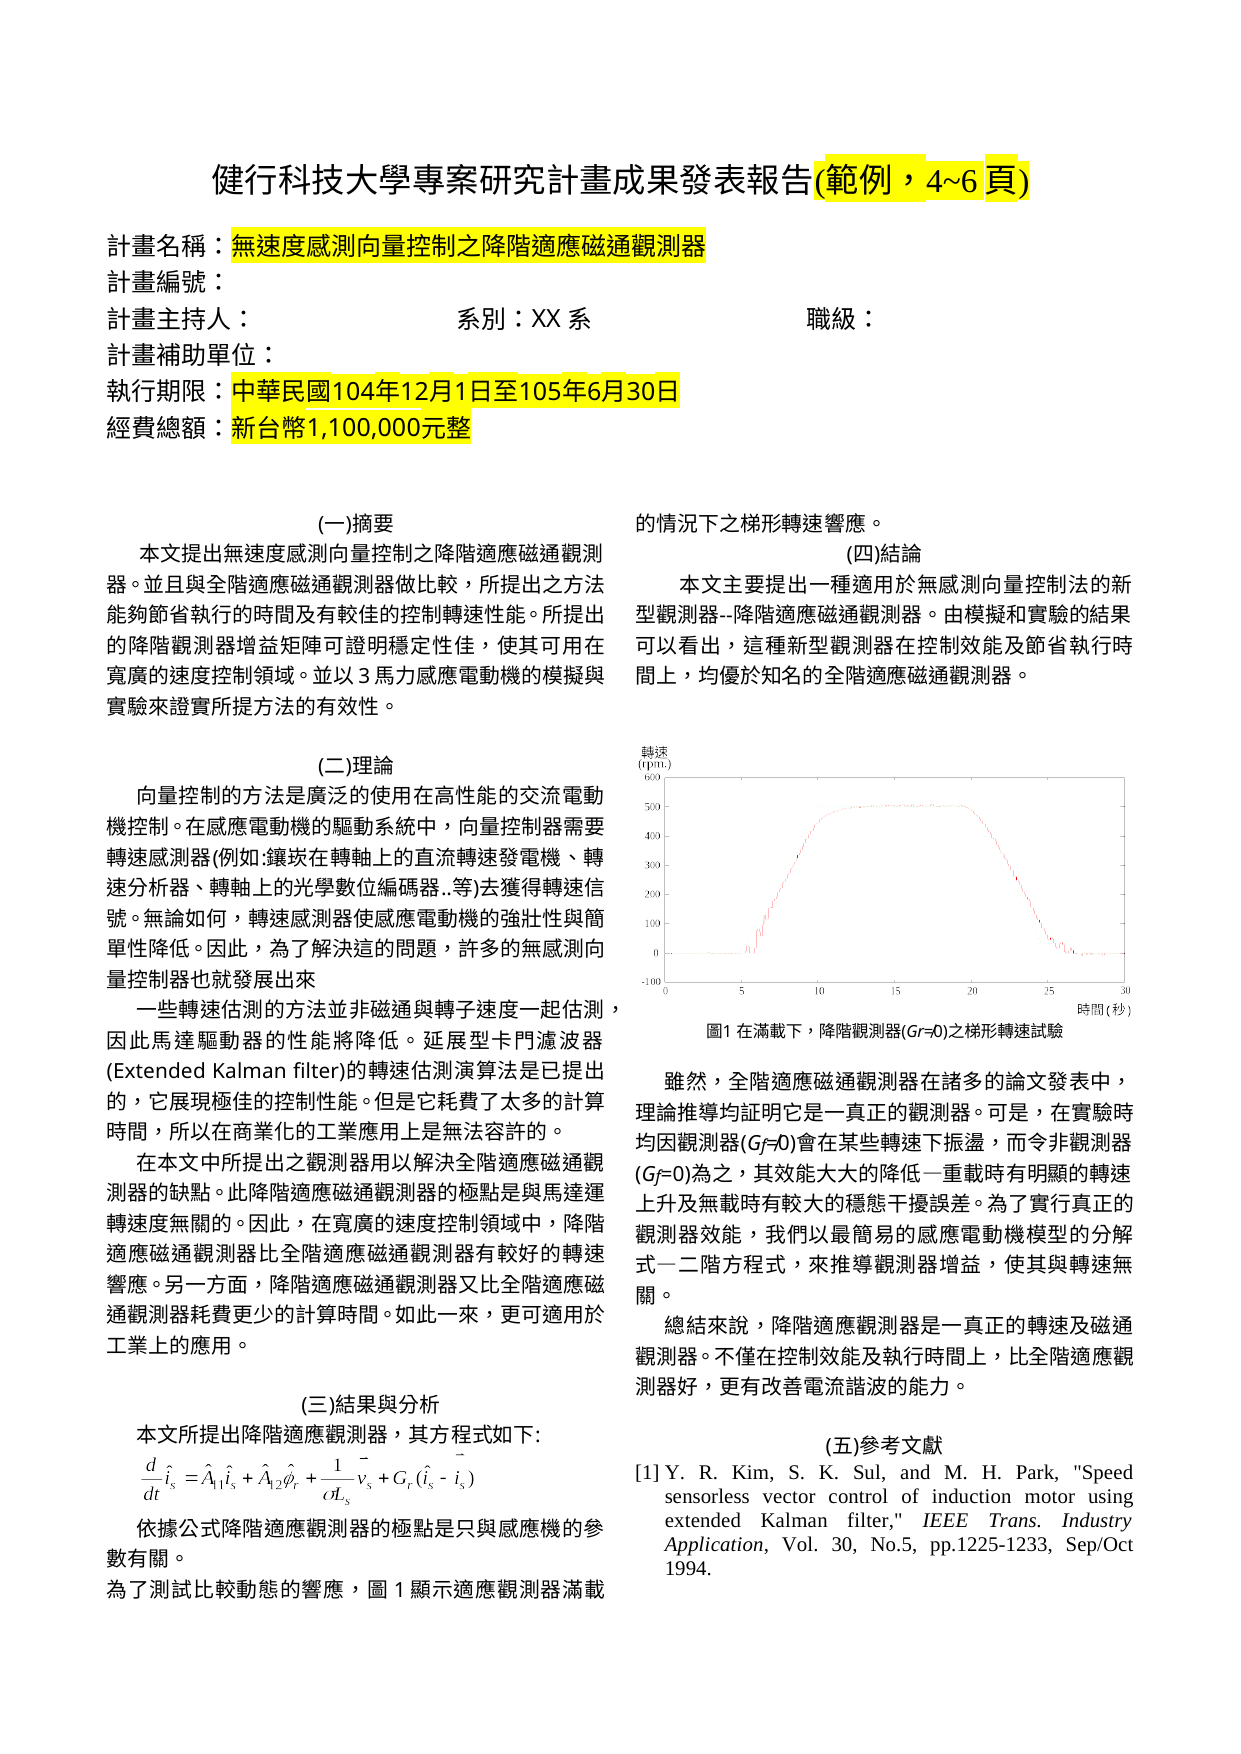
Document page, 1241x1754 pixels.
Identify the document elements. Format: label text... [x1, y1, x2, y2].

text (五)參考文獻 [635, 1429, 1134, 1460]
text 為了測試比較動態的響應，圖1顯示適應觀測器滿載 [106, 1572, 605, 1603]
text 經費總額：新台幣1,100,000元整 [106, 408, 1134, 444]
text 計畫主持人： 系別：XX 系 職級： [106, 299, 1134, 335]
text 圖1 在滿載下，降階觀測器(Gr≠0)之梯形轉速試驗 [635, 1018, 1134, 1042]
text 計畫編號： [106, 263, 1134, 299]
text 執行期限：中華民國104年12月1日至105年6月30日 [106, 371, 1134, 408]
text (三)結果與分析 [106, 1388, 605, 1418]
text (四)結論 [635, 537, 1134, 568]
text 本文主要提出一種適用於無感測向量控制法的新型觀測器--降階適應磁通觀測器。由模擬和實驗的結果可以看出，這種新型觀測器在控制效能及節省執行時間上，均優於知名的全階適應磁通觀測器。 [635, 568, 1134, 690]
text 本文所提出降階適應觀測器，其方程式如下: [106, 1418, 605, 1449]
text 雖然，全階適應磁通觀測器在諸多的論文發表中，理論推導均証明它是一真正的觀測器。可是，在實驗時均因觀測器(Gf≠0)會在某些轉速下振盪，而令非觀測器(Gf=0)為之，其效能大大的降低—重載時有明顯的轉速上升及無載時有較大的穩態干擾誤差。為了實行真正的觀測器效能，我們以最簡易的感應電動機模型的分解式—二階方程式，來推導觀測器增益，使其與轉速無關。 [635, 1065, 1134, 1309]
text (一)摘要 [106, 507, 605, 537]
text 計畫補助單位： [106, 335, 1134, 371]
text 總結來說，降階適應觀測器是一真正的轉速及磁通觀測器。不僅在控制效能及執行時間上，比全階適應觀測器好，更有改善電流諧波的能力。 [635, 1309, 1134, 1401]
text 的情況下之梯形轉速響應。 [635, 507, 1134, 537]
text [1] Y. R. Kim, S. K. Sul, and M. H. Park, "Speed sensorless vector control of induction motor using extended Kalman filter," IEEE Trans. Industry Application, Vol. 30, No.5, pp.1225-1233, Sep/Oct 1994. [635, 1460, 1134, 1580]
text 計畫名稱：無速度感測向量控制之降階適應磁通觀測器 [106, 227, 1134, 263]
text 依據公式降階適應觀測器的極點是只與感應機的參數有關。 [106, 1511, 605, 1572]
text 在本文中所提出之觀測器用以解決全階適應磁通觀測器的缺點。此降階適應磁通觀測器的極點是與馬達運轉速度無關的。因此，在寬廣的速度控制領域中，降階適應磁通觀測器比全階適應磁通觀測器有較好的轉速響應。另一方面，降階適應磁通觀測器又比全階適應磁通觀測器耗費更少的計算時間。如此一來，更可適用於工業上的應用。 [106, 1146, 605, 1359]
text 本文提出無速度感測向量控制之降階適應磁通觀測器。並且與全階適應磁通觀測器做比較，所提出之方法能夠節省執行的時間及有較佳的控制轉速性能。所提出的降階觀測器增益矩陣可證明穩定性佳，使其可用在寬廣的速度控制領域。並以3馬力感應電動機的模擬與實驗來證實所提方法的有效性。 [106, 537, 605, 720]
text (二)理論 [106, 749, 605, 779]
text 健行科技大學專案研究計畫成果發表報告(範例，4~6頁) [106, 154, 1134, 202]
text 一些轉速估測的方法並非磁通與轉子速度一起估測，因此馬達驅動器的性能將降低。延展型卡門濾波器(Extended Kalman filter)的轉速估測演算法是已提出的，它展現極佳的控制性能。但是它耗費了太多的計算時間，所以在商業化的工業應用上是無法容許的。 [106, 993, 605, 1146]
text 向量控制的方法是廣泛的使用在高性能的交流電動機控制。在感應電動機的驅動系統中，向量控制器需要轉速感測器(例如:鑲崁在轉軸上的直流轉速發電機、轉速分析器、轉軸上的光學數位編碼器..等)去獲得轉速信號。無論如何，轉速感測器使感應電動機的強壯性與簡單性降低。因此，為了解決這的問題，許多的無感測向量控制器也就發展出來 [106, 779, 605, 993]
